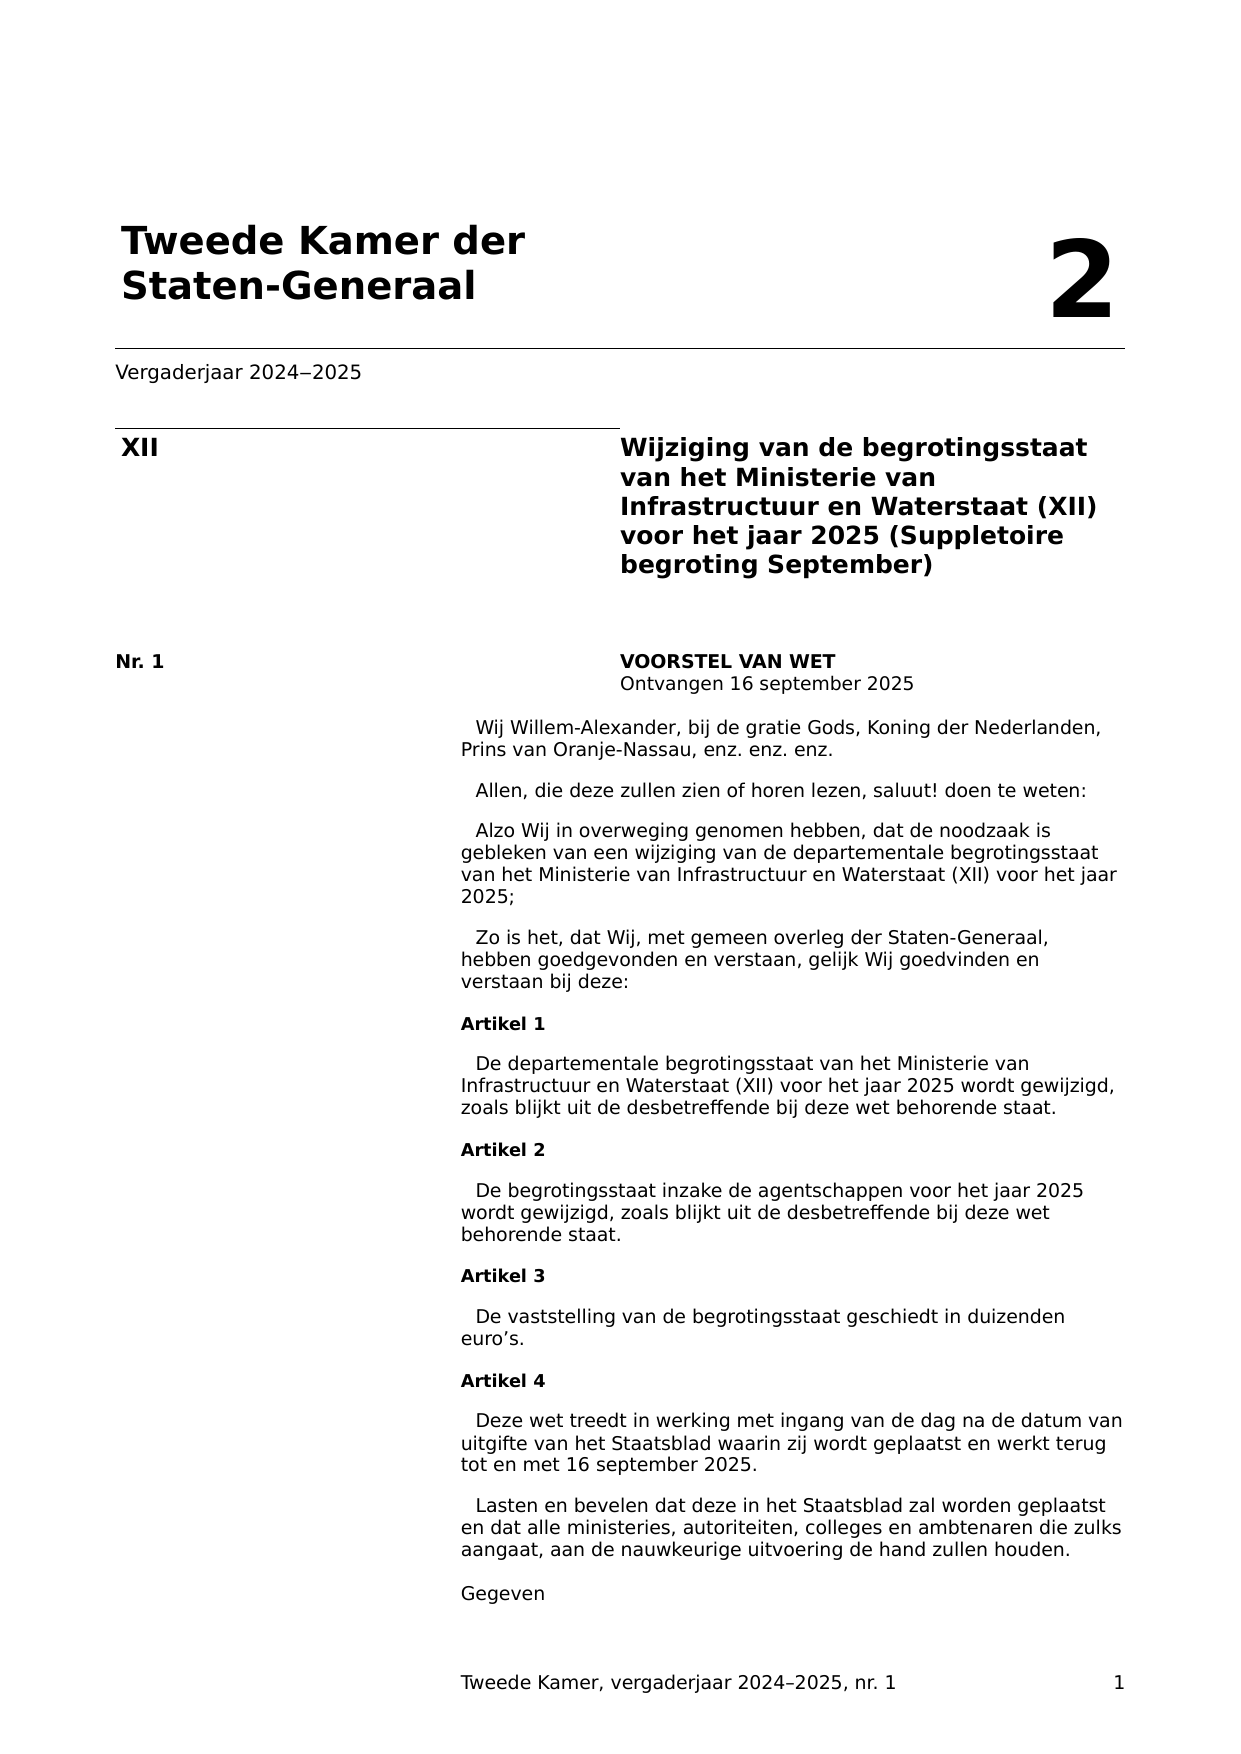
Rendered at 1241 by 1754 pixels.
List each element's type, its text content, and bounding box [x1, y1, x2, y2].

text Alzo Wij in overweging genomen hebben, dat de noodzaak is gebleken van een wijziging van de departementale begrotingsstaat van het Ministerie van Infrastructuur en Waterstaat (XII) voor het jaar 2025; [461, 820, 1125, 908]
text De vaststelling van de begrotingsstaat geschiedt in duizenden euro’s. [461, 1306, 1125, 1350]
title Artikel 1 [461, 1012, 1125, 1034]
text Lasten en bevelen dat deze in het Staatsblad zal worden geplaatst en dat alle ministeries, autoriteiten, colleges en ambtenaren die zulks aangaat, aan de nauwkeurige uitvoering de hand zullen houden. [461, 1495, 1125, 1561]
table_cell Vergaderjaar 2024‒2025 [115, 349, 1125, 384]
text Zo is het, dat Wij, met gemeen overleg der Staten-Generaal, hebben goedgevonden en verstaan, gelijk Wij goedvinden en verstaan bij deze: [461, 927, 1125, 993]
title Artikel 4 [461, 1369, 1125, 1392]
table_header 2 [620, 213, 1125, 348]
text Deze wet treedt in werking met ingang van de dag na de datum van uitgifte van het Staatsblad waarin zij wordt geplaatst en werkt terug tot en met 16 september 2025. [461, 1410, 1125, 1476]
table_header Nr. 1 [115, 651, 620, 717]
text De departementale begrotingsstaat van het Ministerie van Infrastructuur en Waterstaat (XII) voor het jaar 2025 wordt gewijzigd, zoals blijkt uit de desbetreffende bij deze wet behorende staat. [461, 1053, 1125, 1119]
title Artikel 3 [461, 1264, 1125, 1287]
text Allen, die deze zullen zien of horen lezen, saluut! doen te weten: [461, 779, 1125, 802]
table_header XII [115, 429, 620, 585]
title Artikel 2 [461, 1138, 1125, 1161]
table_header Tweede Kamer der Staten-Generaal [115, 213, 620, 348]
text De begrotingsstaat inzake de agentschappen voor het jaar 2025 wordt gewijzigd, zoals blijkt uit de desbetreffende bij deze wet behorende staat. [461, 1180, 1125, 1246]
text Gegeven [461, 1583, 1125, 1605]
text Wij Willem-Alexander, bij de gratie Gods, Koning der Nederlanden, Prins van Oranje-Nassau, enz. enz. enz. [461, 717, 1125, 761]
table_header Voorstel van Wet Ontvangen 16 september 2025 [620, 651, 1125, 717]
table_header Wijziging van de begrotingsstaat van het Ministerie van Infrastructuur en Waterstaat (XII) voor het jaar 2025 (Suppletoire begroting September) [620, 428, 1125, 585]
